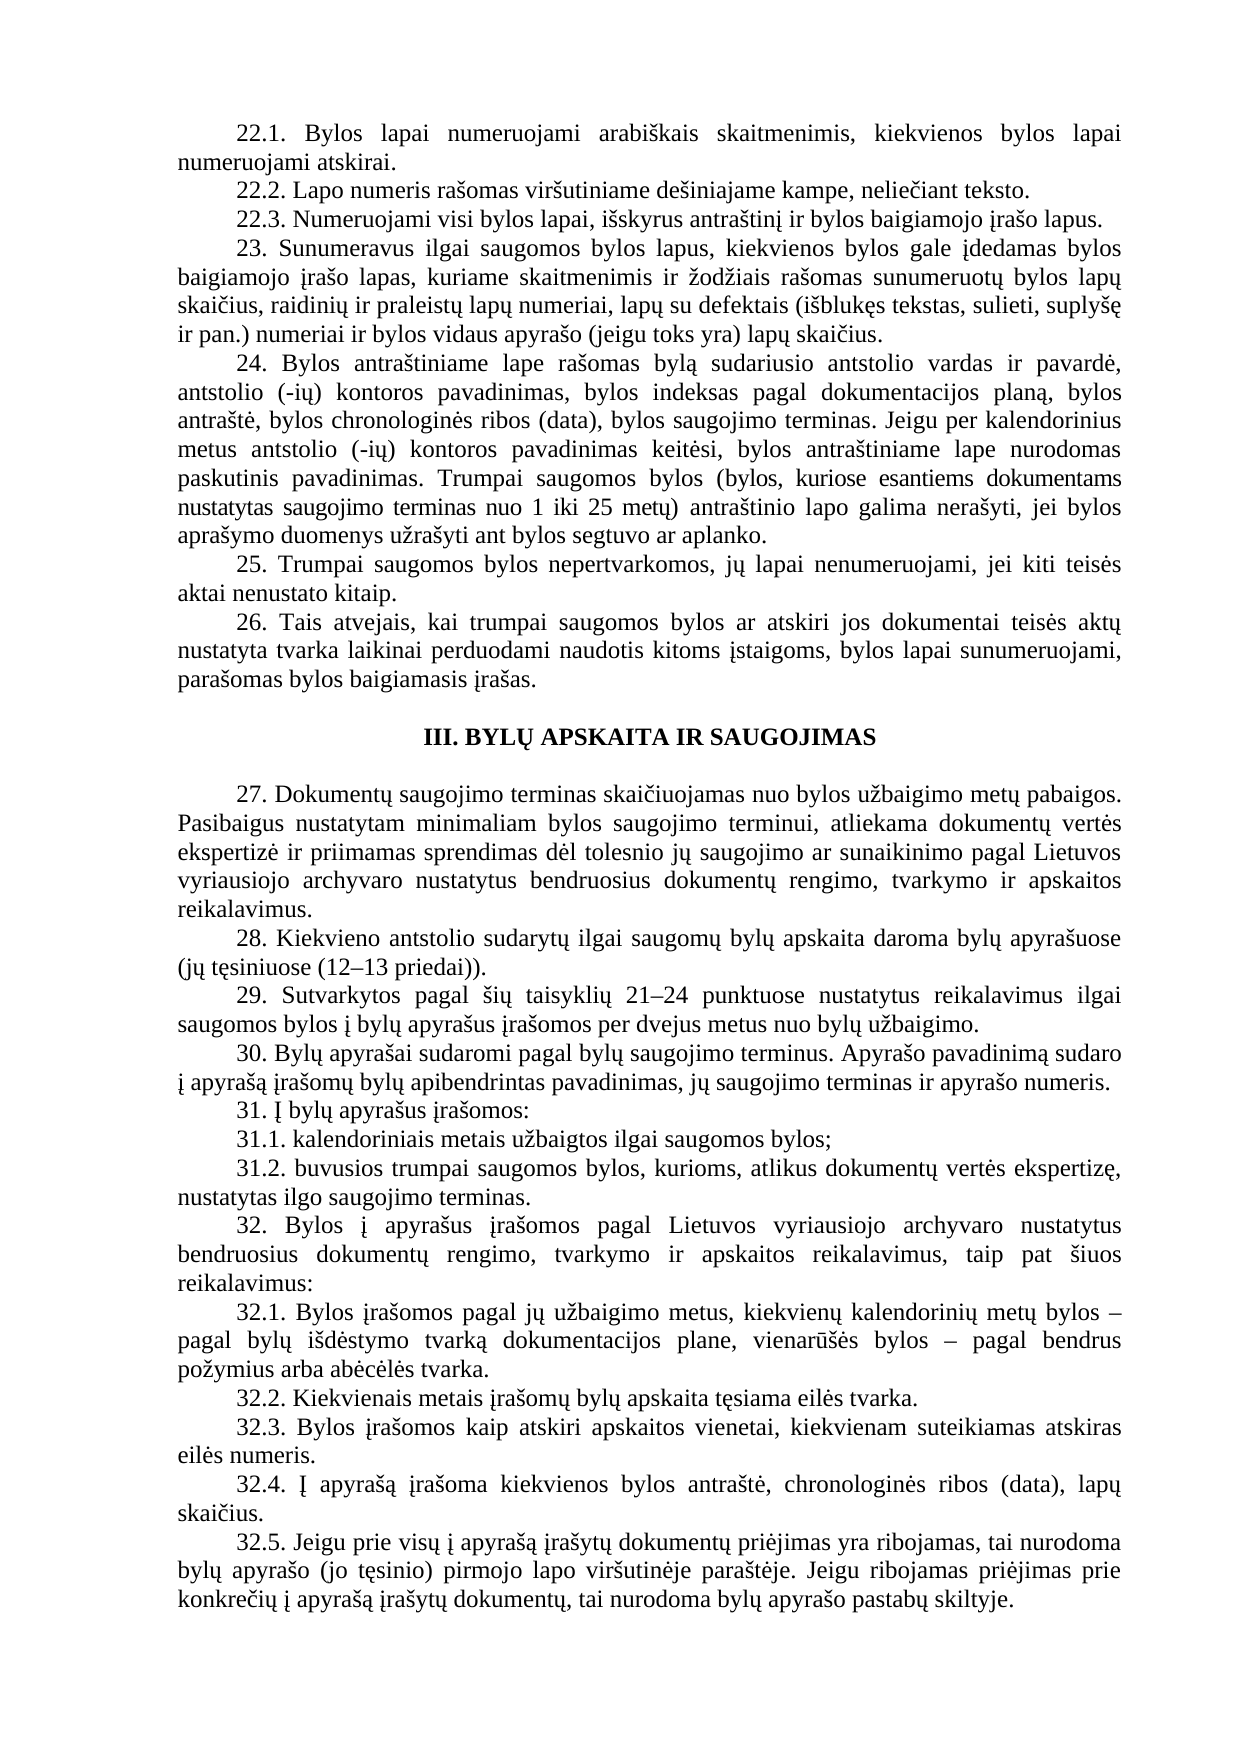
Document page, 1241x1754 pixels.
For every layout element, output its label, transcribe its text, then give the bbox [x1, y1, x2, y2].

text 32.3. Bylos įrašomos kaip atskiri apskaitos vienetai, kiekvienam suteikiamas atskiras eilės numeris. [177, 1412, 1122, 1469]
text 25. Trumpai saugomos bylos nepertvarkomos, jų lapai nenumeruojami, jei kiti teisės aktai nenustato kitaip. [177, 549, 1122, 607]
text 29. Sutvarkytos pagal šių taisyklių 21–24 punktuose nustatytus reikalavimus ilgai saugomos bylos į bylų apyrašus įrašomos per dvejus metus nuo bylų užbaigimo. [177, 981, 1122, 1038]
text 26. Tais atvejais, kai trumpai saugomos bylos ar atskiri jos dokumentai teisės aktų nustatyta tvarka laikinai perduodami naudotis kitoms įstaigoms, bylos lapai sunumeruojami, parašomas bylos baigiamasis įrašas. [177, 607, 1122, 693]
text 32.4. Į apyrašą įrašoma kiekvienos bylos antraštė, chronologinės ribos (data), lapų skaičius. [177, 1469, 1122, 1527]
text 22.1. Bylos lapai numeruojami arabiškais skaitmenimis, kiekvienos bylos lapai numeruojami atskirai. [177, 118, 1122, 176]
text 32.1. Bylos įrašomos pagal jų užbaigimo metus, kiekvienų kalendorinių metų bylos – pagal bylų išdėstymo tvarką dokumentacijos plane, vienarūšės bylos – pagal bendrus požymius arba abėcėlės tvarka. [177, 1297, 1122, 1383]
text 28. Kiekvieno antstolio sudarytų ilgai saugomų bylų apskaita daroma bylų apyrašuose (jų tęsiniuose (12–13 priedai)). [177, 923, 1122, 981]
text 24. Bylos antraštiniame lape rašomas bylą sudariusio antstolio vardas ir pavardė, antstolio (-ių) kontoros pavadinimas, bylos indeksas pagal dokumentacijos planą, bylos antraštė, bylos chronologinės ribos (data), bylos saugojimo terminas. Jeigu per kalendorinius metus antstolio (-ių) kontoros pavadinimas keitėsi, bylos antraštiniame lape nurodomas paskutinis pavadinimas. Trumpai saugomos bylos (bylos, kuriose esantiems dokumentams nustatytas saugojimo terminas nuo 1 iki 25 metų) antraštinio lapo galima nerašyti, jei bylos aprašymo duomenys užrašyti ant bylos segtuvo ar aplanko. [177, 348, 1122, 549]
text 27. Dokumentų saugojimo terminas skaičiuojamas nuo bylos užbaigimo metų pabaigos. Pasibaigus nustatytam minimaliam bylos saugojimo terminui, atliekama dokumentų vertės ekspertizė ir priimamas sprendimas dėl tolesnio jų saugojimo ar sunaikinimo pagal Lietuvos vyriausiojo archyvaro nustatytus bendruosius dokumentų rengimo, tvarkymo ir apskaitos reikalavimus. [177, 779, 1122, 923]
text III. BYLŲ APSKAITA IR SAUGOJIMAS [177, 722, 1122, 751]
text 32.2. Kiekvienais metais įrašomų bylų apskaita tęsiama eilės tvarka. [177, 1383, 1122, 1412]
text 23. Sunumeravus ilgai saugomos bylos lapus, kiekvienos bylos gale įdedamas bylos baigiamojo įrašo lapas, kuriame skaitmenimis ir žodžiais rašomas sunumeruotų bylos lapų skaičius, raidinių ir praleistų lapų numeriai, lapų su defektais (išblukęs tekstas, sulieti, suplyšę ir pan.) numeriai ir bylos vidaus apyrašo (jeigu toks yra) lapų skaičius. [177, 233, 1122, 348]
text 31.1. kalendoriniais metais užbaigtos ilgai saugomos bylos; [177, 1124, 1122, 1153]
text 22.2. Lapo numeris rašomas viršutiniame dešiniajame kampe, neliečiant teksto. [177, 176, 1122, 204]
text 32.5. Jeigu prie visų į apyrašą įrašytų dokumentų priėjimas yra ribojamas, tai nurodoma bylų apyrašo (jo tęsinio) pirmojo lapo viršutinėje paraštėje. Jeigu ribojamas priėjimas prie konkrečių į apyrašą įrašytų dokumentų, tai nurodoma bylų apyrašo pastabų skiltyje. [177, 1527, 1122, 1613]
text 32. Bylos į apyrašus įrašomos pagal Lietuvos vyriausiojo archyvaro nustatytus bendruosius dokumentų rengimo, tvarkymo ir apskaitos reikalavimus, taip pat šiuos reikalavimus: [177, 1211, 1122, 1297]
text 31.2. buvusios trumpai saugomos bylos, kurioms, atlikus dokumentų vertės ekspertizę, nustatytas ilgo saugojimo terminas. [177, 1153, 1122, 1211]
text 22.3. Numeruojami visi bylos lapai, išskyrus antraštinį ir bylos baigiamojo įrašo lapus. [177, 204, 1122, 233]
text 31. Į bylų apyrašus įrašomos: [177, 1096, 1122, 1124]
text 30. Bylų apyrašai sudaromi pagal bylų saugojimo terminus. Apyrašo pavadinimą sudaro į apyrašą įrašomų bylų apibendrintas pavadinimas, jų saugojimo terminas ir apyrašo numeris. [177, 1038, 1122, 1096]
